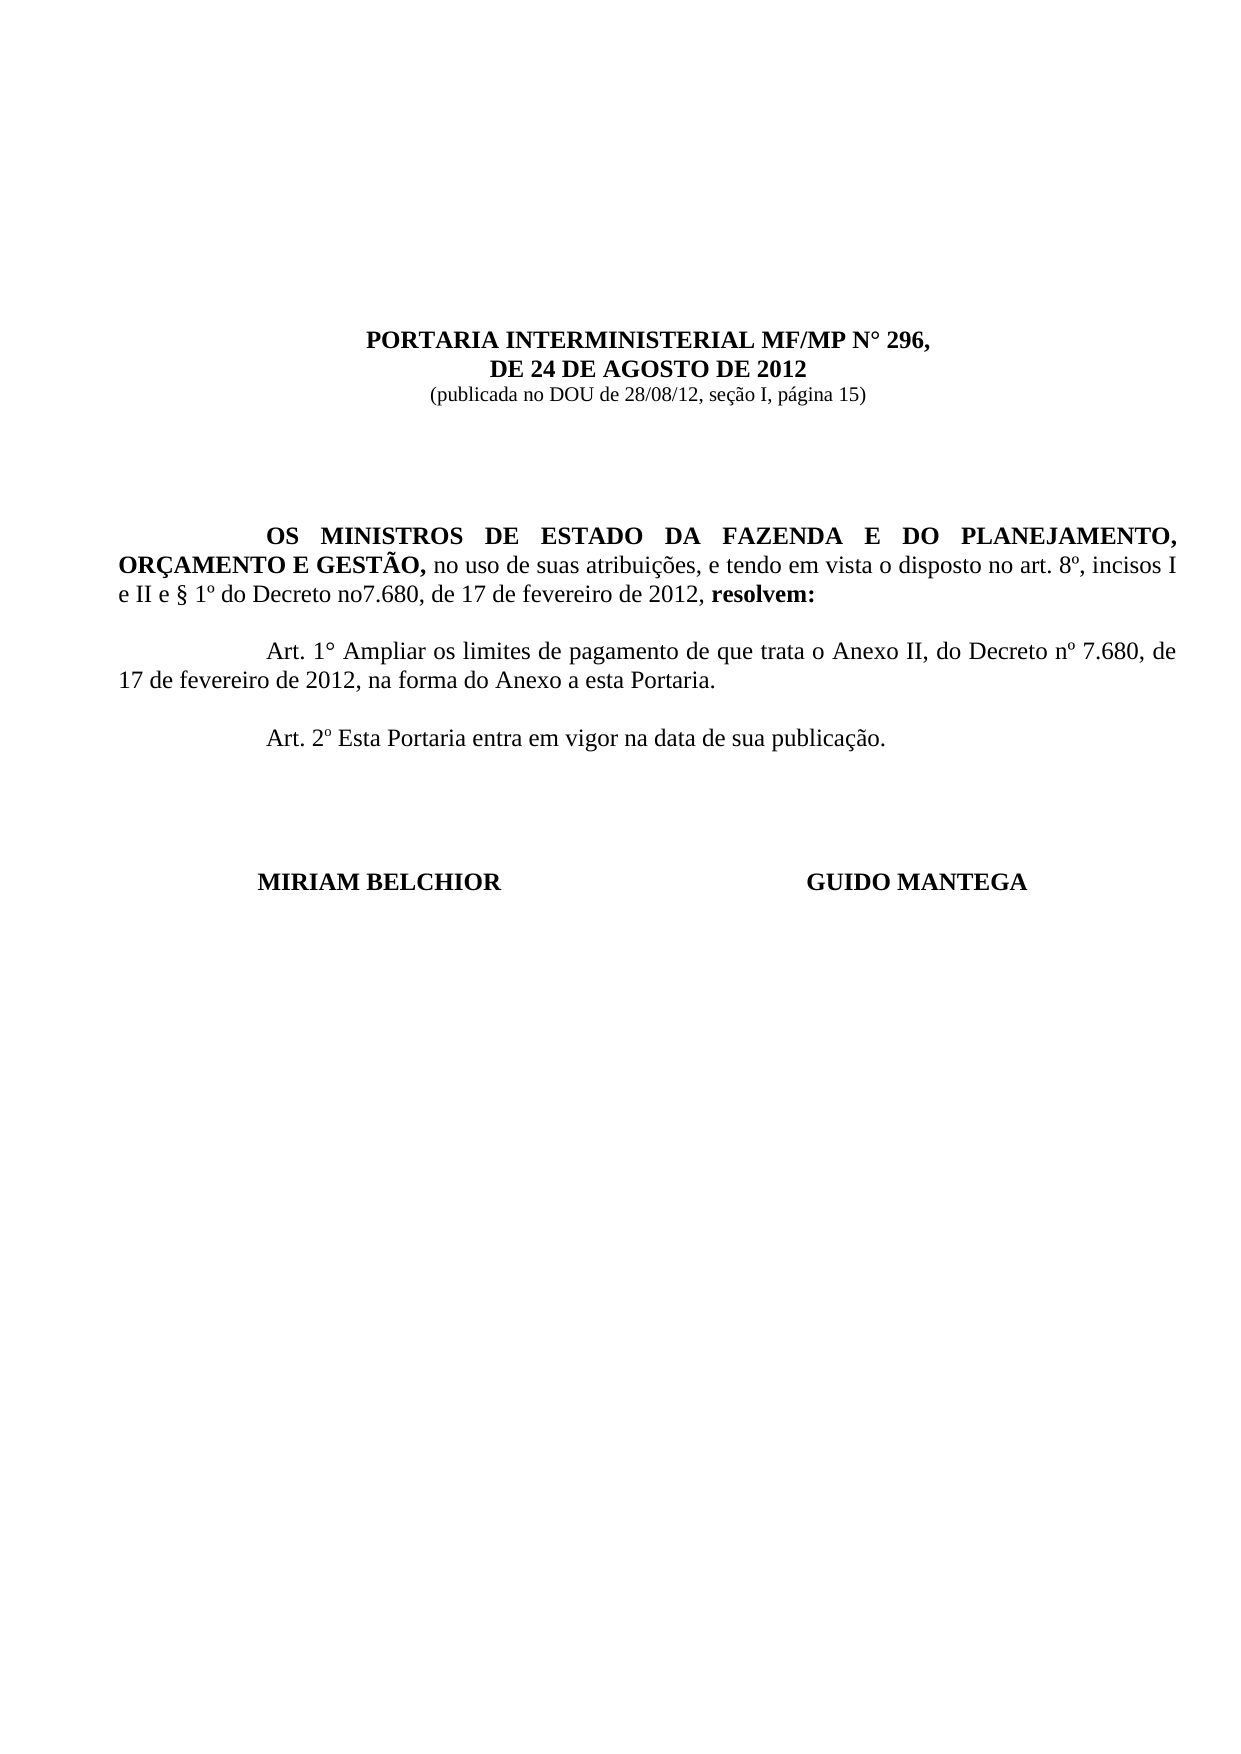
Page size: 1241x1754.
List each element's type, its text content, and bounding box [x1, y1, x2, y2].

table_header MIRIAM BELCHIOR [111, 868, 647, 896]
text DE 24 DE AGOSTO DE 2012 [118, 354, 1178, 382]
text (publicada no DOU de 28/08/12, seção I, página 15) [118, 382, 1178, 406]
text OS MINISTROS DE ESTADO DA FAZENDA E DO PLANEJAMENTO, ORÇAMENTO E GESTÃO, no uso de suas atribuições, e tendo em vista o disposto no art. 8º, incisos I e II e § 1º do Decreto no7.680, de 17 de fevereiro de 2012, resolvem: [118, 521, 1178, 608]
table_header GUIDO MANTEGA [648, 868, 1186, 896]
text PORTARIA INTERMINISTERIAL MF/MP N° 296, [118, 325, 1178, 354]
text Art. 2o Esta Portaria entra em vigor na data de sua publicação. [118, 723, 1178, 751]
text Art. 1° Ampliar os limites de pagamento de que trata o Anexo II, do Decreto nº 7.680, de 17 de fevereiro de 2012, na forma do Anexo a esta Portaria. [118, 636, 1178, 694]
